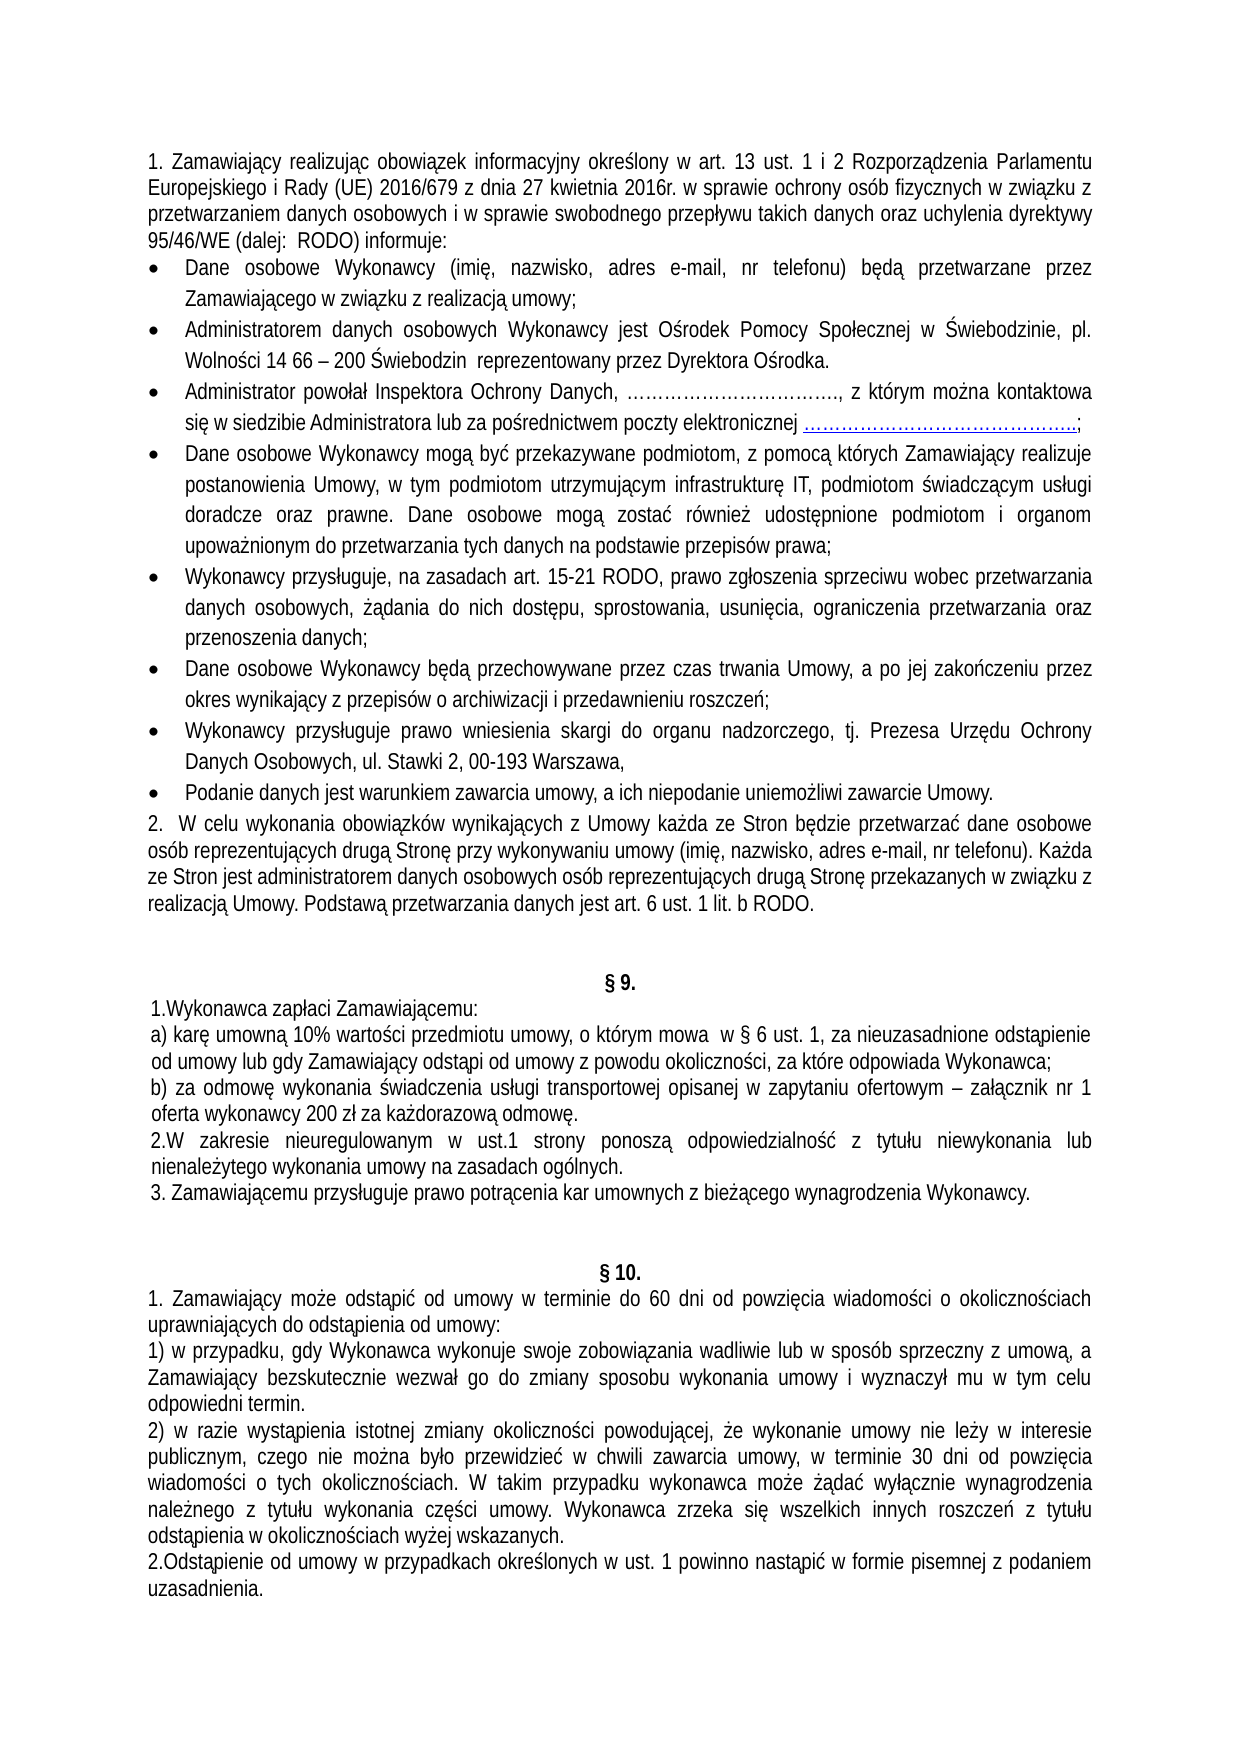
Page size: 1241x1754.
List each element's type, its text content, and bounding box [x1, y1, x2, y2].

list Wykonawcy przysługuje, na zasadach art. 15-21 RODO, prawo zgłoszenia sprzeciwu wobec przetwarzania danych osobowych, żądania do nich dostępu, sprostowania, usunięcia, ograniczenia przetwarzania oraz przenoszenia danych; [148, 562, 1093, 650]
text 2. W celu wykonania obowiązków wynikających z Umowy każda ze Stron będzie przetwarzać dane osobowe osób reprezentujących drugą Stronę przy wykonywaniu umowy (imię, nazwisko, adres e-mail, nr telefonu). Każda ze Stron jest administratorem danych osobowych osób reprezentujących drugą Stronę przekazanych w związku z realizacją Umowy. Podstawą przetwarzania danych jest art. 6 ust. 1 lit. b RODO. [148, 810, 1093, 916]
text 1. Zamawiający realizując obowiązek informacyjny określony w art. 13 ust. 1 i 2 Rozporządzenia Parlamentu Europejskiego i Rady (UE) 2016/679 z dnia 27 kwietnia 2016r. w sprawie ochrony osób fizycznych w związku z przetwarzaniem danych osobowych i w sprawie swobodnego przepływu takich danych oraz uchylenia dyrektywy 95/46/WE (dalej: RODO) informuje: [148, 148, 1093, 253]
text § 9. [148, 968, 1093, 995]
list Administratorem danych osobowych Wykonawcy jest Ośrodek Pomocy Społecznej w Świebodzinie, pl. Wolności 14 66 – 200 Świebodzin reprezentowany przez Dyrektora Ośrodka. [148, 315, 1093, 373]
list Dane osobowe Wykonawcy (imię, nazwisko, adres e-mail, nr telefonu) będą przetwarzane przez Zamawiającego w związku z realizacją umowy; [148, 253, 1093, 311]
text 1. Zamawiający może odstąpić od umowy w terminie do 60 dni od powzięcia wiadomości o okolicznościach uprawniających do odstąpienia od umowy: [148, 1285, 1093, 1337]
list Dane osobowe Wykonawcy mogą być przekazywane podmiotom, z pomocą których Zamawiający realizuje postanowienia Umowy, w tym podmiotom utrzymującym infrastrukturę IT, podmiotom świadczącym usługi doradcze oraz prawne. Dane osobowe mogą zostać również udostępnione podmiotom i organom upoważnionym do przetwarzania tych danych na podstawie przepisów prawa; [148, 439, 1093, 558]
text 2) w razie wystąpienia istotnej zmiany okoliczności powodującej, że wykonanie umowy nie leży w interesie publicznym, czego nie można było przewidzieć w chwili zawarcia umowy, w terminie 30 dni od powzięcia wiadomości o tych okolicznościach. W takim przypadku wykonawca może żądać wyłącznie wynagrodzenia należnego z tytułu wykonania części umowy. Wykonawca zrzeka się wszelkich innych roszczeń z tytułu odstąpienia w okolicznościach wyżej wskazanych. [148, 1417, 1093, 1548]
text 1) w przypadku, gdy Wykonawca wykonuje swoje zobowiązania wadliwie lub w sposób sprzeczny z umową, a Zamawiający bezskutecznie wezwał go do zmiany sposobu wykonania umowy i wyznaczył mu w tym celu odpowiedni termin. [148, 1337, 1093, 1417]
text 2.W zakresie nieuregulowanym w ust.1 strony ponoszą odpowiedzialność z tytułu niewykonania lub nienależytego wykonania umowy na zasadach ogólnych. [150, 1127, 1093, 1179]
text § 10. [148, 1258, 1093, 1285]
text b) za odmowę wykonania świadczenia usługi transportowej opisanej w zapytaniu ofertowym – załącznik nr 1 oferta wykonawcy 200 zł za każdorazową odmowę. [150, 1074, 1093, 1127]
list Podanie danych jest warunkiem zawarcia umowy, a ich niepodanie uniemożliwi zawarcie Umowy. [148, 778, 1093, 806]
list Dane osobowe Wykonawcy będą przechowywane przez czas trwania Umowy, a po jej zakończeniu przez okres wynikający z przepisów o archiwizacji i przedawnieniu roszczeń; [148, 654, 1093, 712]
text a) karę umowną 10% wartości przedmiotu umowy, o którym mowa w § 6 ust. 1, za nieuzasadnione odstąpienie od umowy lub gdy Zamawiający odstąpi od umowy z powodu okoliczności, za które odpowiada Wykonawca; [150, 1021, 1093, 1074]
list Administrator powołał Inspektora Ochrony Danych, ……………………………., z którym można kontaktowa się w siedzibie Administratora lub za pośrednictwem poczty elektronicznej ……………………………………..; [148, 377, 1093, 435]
text 3. Zamawiającemu przysługuje prawo potrącenia kar umownych z bieżącego wynagrodzenia Wykonawcy. [150, 1179, 1093, 1206]
text 1.Wykonawca zapłaci Zamawiającemu: [150, 995, 1093, 1021]
text 2.Odstąpienie od umowy w przypadkach określonych w ust. 1 powinno nastąpić w formie pisemnej z podaniem uzasadnienia. [148, 1548, 1093, 1601]
list Wykonawcy przysługuje prawo wniesienia skargi do organu nadzorczego, tj. Prezesa Urzędu Ochrony Danych Osobowych, ul. Stawki 2, 00-193 Warszawa, [148, 716, 1093, 774]
